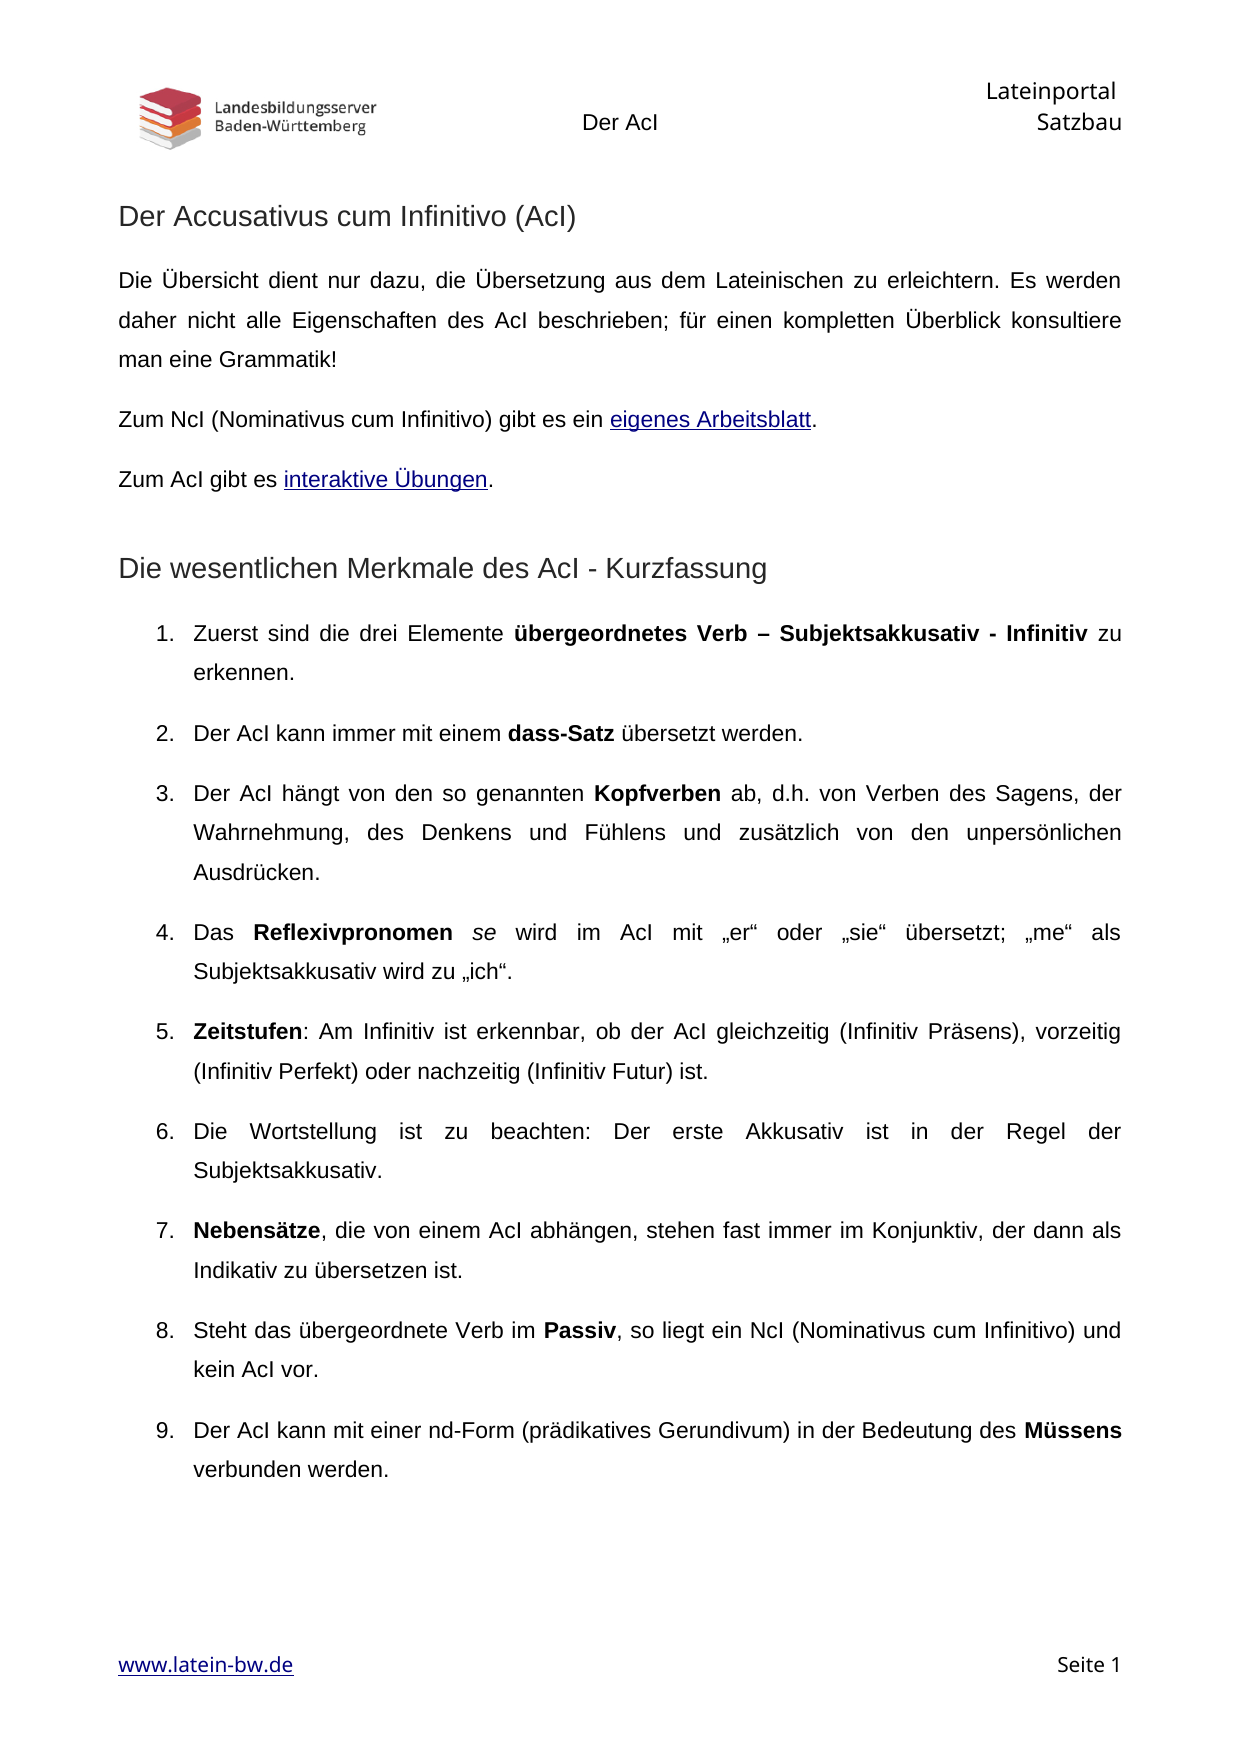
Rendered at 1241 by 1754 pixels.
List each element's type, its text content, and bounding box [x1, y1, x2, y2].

picture [129, 76, 380, 157]
list Steht das übergeordnete Verb im Passiv, so liegt ein NcI (Nominativus cum Infinitivo) und kein AcI vor. [156, 1317, 1122, 1383]
text Zum AcI gibt es interaktive Übungen. [118, 466, 1122, 493]
subtitle Der Accusativus cum Infinitivo (AcI) [118, 198, 1122, 232]
text Zum NcI (Nominativus cum Infinitivo) gibt es ein eigenes Arbeitsblatt. [118, 406, 1122, 432]
list Das Reflexivpronomen se wird im AcI mit „er“ oder „sie“ übersetzt; „me“ als Subjektsakkusativ wird zu „ich“. [156, 919, 1122, 984]
list Der AcI kann immer mit einem dass-Satz übersetzt werden. [156, 719, 1122, 746]
list Der AcI kann mit einer nd-Form (prädikatives Gerundivum) in der Bedeutung des Müssens verbunden werden. [156, 1417, 1122, 1482]
list Der AcI hängt von den so genannten Kopfverben ab, d.h. von Verben des Sagens, der Wahrnehmung, des Denkens und Fühlens und zusätzlich von den unpersönlichen Ausdrücken. [156, 779, 1122, 885]
list Zuerst sind die drei Elemente übergeordnetes Verb – Subjektsakkusativ - Infinitiv zu erkennen. [156, 620, 1122, 686]
list Die Wortstellung ist zu beachten: Der erste Akkusativ ist in der Regel der Subjektsakkusativ. [156, 1118, 1122, 1184]
list Nebensätze, die von einem AcI abhängen, stehen fast immer im Konjunktiv, der dann als Indikativ zu übersetzen ist. [156, 1217, 1122, 1283]
list Zeitstufen: Am Infinitiv ist erkennbar, ob der AcI gleichzeitig (Infinitiv Präsens), vorzeitig (Infinitiv Perfekt) oder nachzeitig (Infinitiv Futur) ist. [156, 1018, 1122, 1084]
text Die Übersicht dient nur dazu, die Übersetzung aus dem Lateinischen zu erleichtern. Es werden daher nicht alle Eigenschaften des AcI beschrieben; für einen kompletten Überblick konsultiere man eine Grammatik! [118, 267, 1122, 372]
subtitle Die wesentlichen Merkmale des AcI - Kurzfassung [118, 551, 1122, 585]
